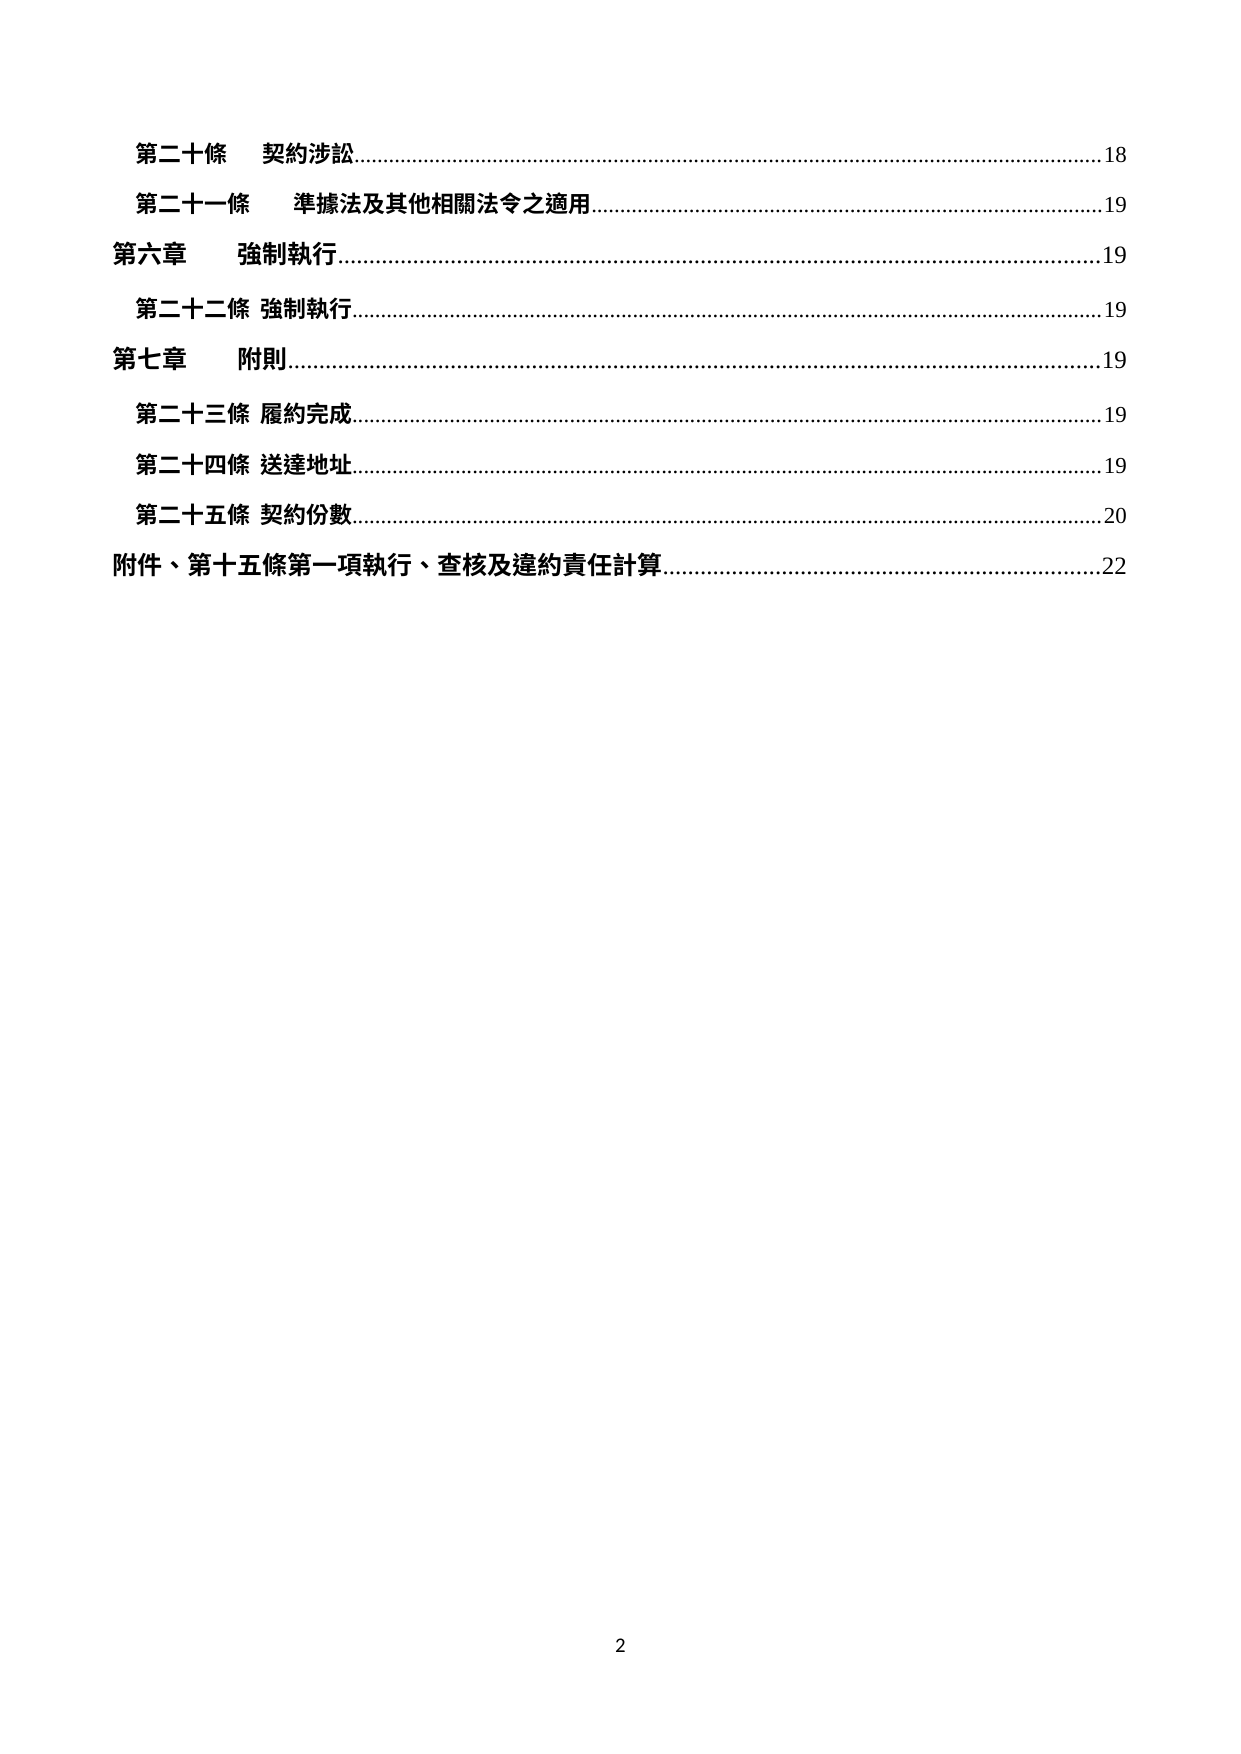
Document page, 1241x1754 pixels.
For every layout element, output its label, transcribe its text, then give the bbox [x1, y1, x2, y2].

text 第二十四條 送達地址 19 [135, 444, 1128, 482]
text 第二十一條 準據法及其他相關法令之適用 19 [135, 184, 1128, 222]
text 第六章 強制執行 19 [112, 235, 1128, 271]
text 第七章 附則 19 [112, 340, 1128, 376]
text 第二十五條 契約份數 20 [135, 495, 1128, 533]
text 第二十條 契約涉訟 18 [135, 134, 1128, 171]
text 第二十三條 履約完成 19 [135, 394, 1128, 432]
text 第二十二條 強制執行 19 [135, 289, 1128, 327]
text 附件、第十五條第一項執行、查核及違約責任計算 22 [112, 546, 1128, 582]
